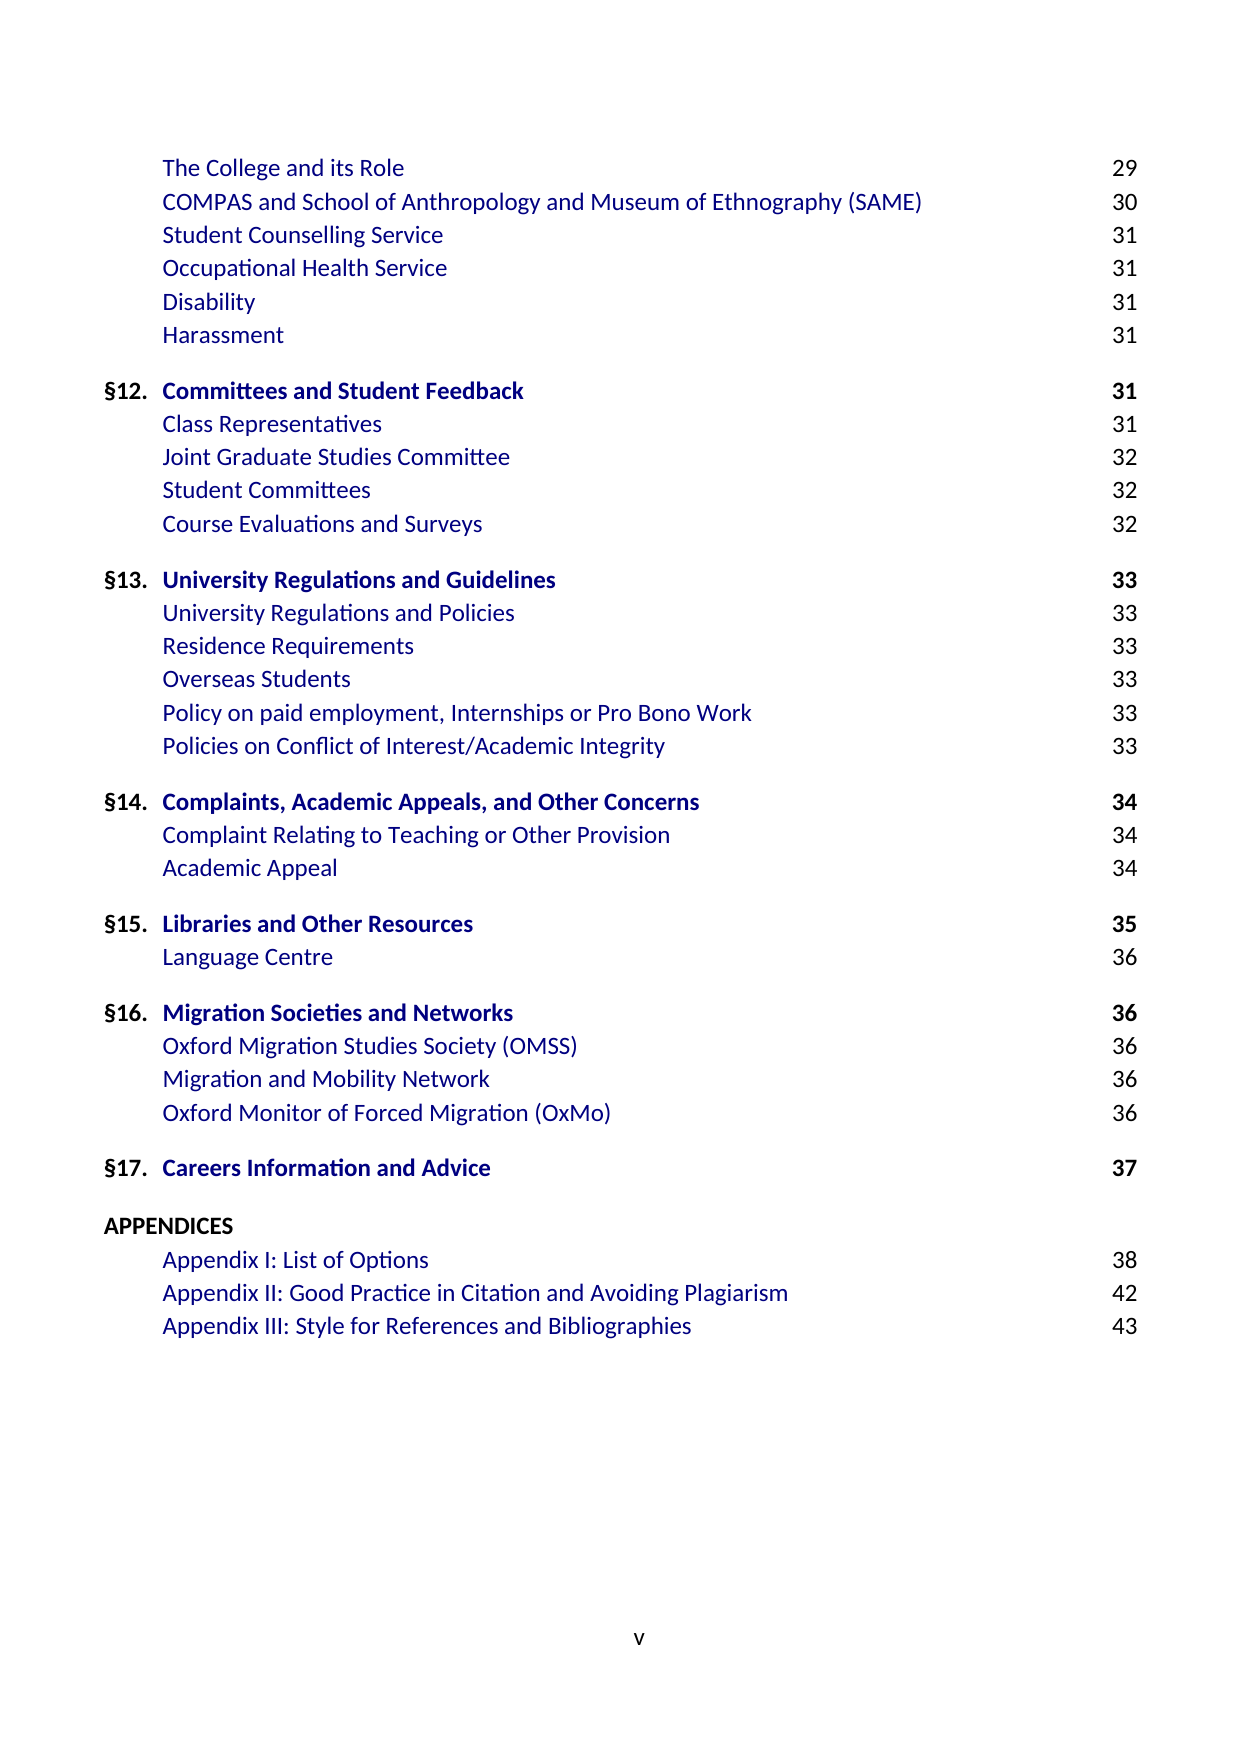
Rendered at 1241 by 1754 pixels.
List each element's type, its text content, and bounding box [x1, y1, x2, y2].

list Student Counselling Service 31 [162, 217, 1137, 250]
list §13. University Regulations and Guidelines 33 [103, 564, 1137, 594]
list Joint Graduate Studies Committee 32 [162, 439, 1137, 472]
list Complaint Relating to Teaching or Other Provision 34 [162, 817, 1137, 850]
list §16. Migration Societies and Networks 36 [103, 997, 1137, 1028]
list Appendix II: Good Practice in Citation and Avoiding Plagiarism 42 [162, 1275, 1137, 1308]
list Occupational Health Service 31 [162, 250, 1137, 283]
list §17. Careers Information and Advice 37 [103, 1153, 1137, 1183]
list §12. Committees and Student Feedback 31 [103, 375, 1137, 406]
list Migration and Mobility Network 36 [162, 1061, 1137, 1094]
list Residence Requirements 33 [162, 628, 1137, 661]
list Policies on Conflict of Interest/Academic Integrity 33 [162, 728, 1137, 761]
list Appendix I: List of Options 38 [162, 1241, 1137, 1275]
list Student Committees 32 [162, 472, 1137, 506]
list Oxford Migration Studies Society (OMSS) 36 [162, 1028, 1137, 1061]
list Course Evaluations and Surveys 32 [162, 506, 1137, 539]
list §14. Complaints, Academic Appeals, and Other Concerns 34 [103, 786, 1137, 817]
subtitle APPENDICES [103, 1208, 1137, 1241]
list Class Representatives 31 [162, 406, 1137, 439]
list Academic Appeal 34 [162, 850, 1137, 883]
list Language Centre 36 [162, 939, 1137, 972]
list The College and its Role 29 [162, 150, 1137, 183]
list Appendix III: Style for References and Bibliographies 43 [162, 1308, 1137, 1341]
list Harassment 31 [162, 317, 1137, 350]
list University Regulations and Policies 33 [162, 594, 1137, 628]
list Policy on paid employment, Internships or Pro Bono Work 33 [162, 694, 1137, 728]
list Overseas Students 33 [162, 661, 1137, 694]
list Disability 31 [162, 283, 1137, 317]
list Oxford Monitor of Forced Migration (OxMo) 36 [162, 1094, 1137, 1128]
list §15. Libraries and Other Resources 35 [103, 908, 1137, 939]
list COMPAS and School of Anthropology and Museum of Ethnography (SAME) 30 [162, 183, 1137, 217]
